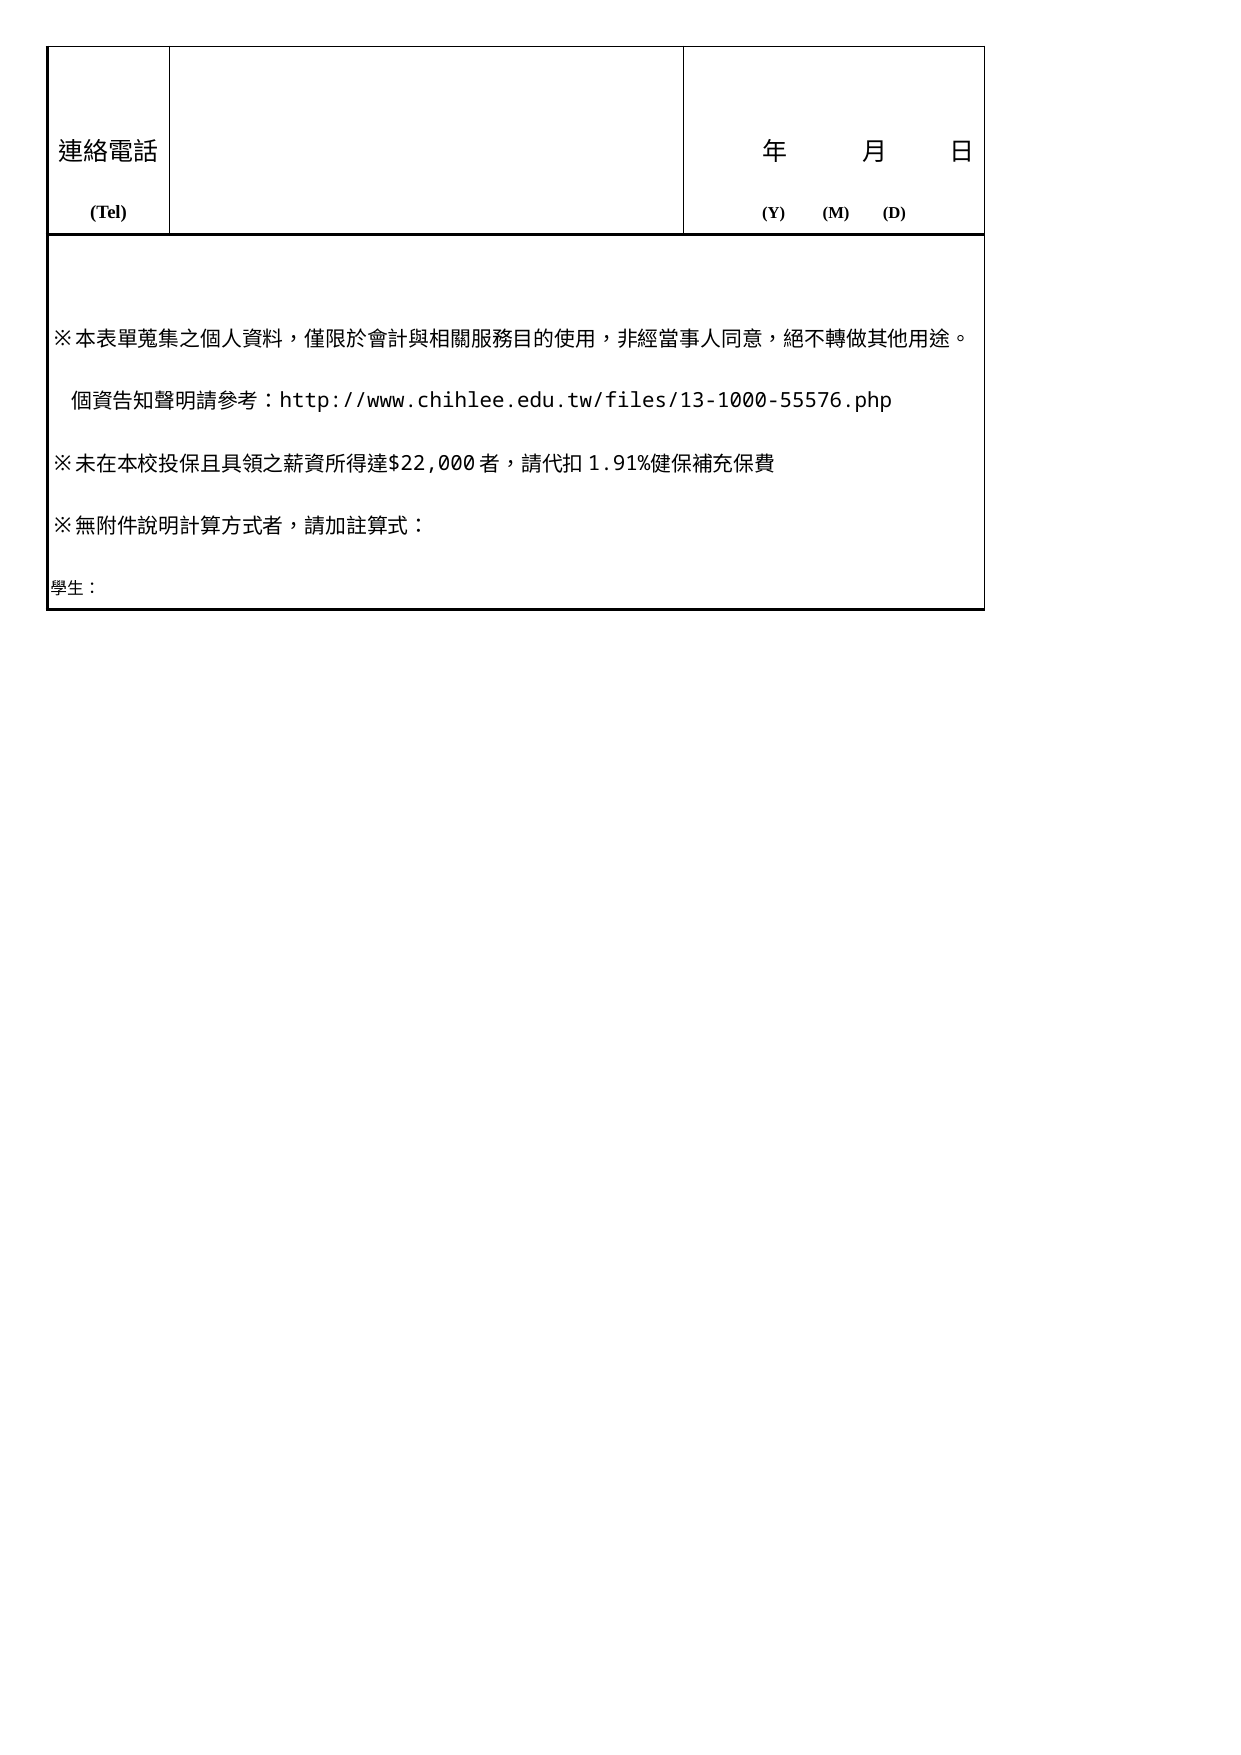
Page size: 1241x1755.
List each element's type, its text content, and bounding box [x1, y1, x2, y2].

table_cell [170, 47, 683, 233]
table_header [985, 46, 1206, 608]
table_cell 連絡電話 (Tel) [49, 47, 169, 233]
table_cell 年 月 日 (Y) (M) (D) [684, 47, 984, 233]
table_cell ※本表單蒐集之個人資料，僅限於會計與相關服務目的使用，非經當事人同意，絕不轉做其他用途。個資告知聲明請參考：http://www.chihlee.edu.tw/files/13-1000-55576.php ※未在本校投保且具領之薪資所得達$22,000者，請代扣1.91%健保補充保費 ※無附件說明計算方式者，請加註算式： 學生： [49, 236, 984, 608]
